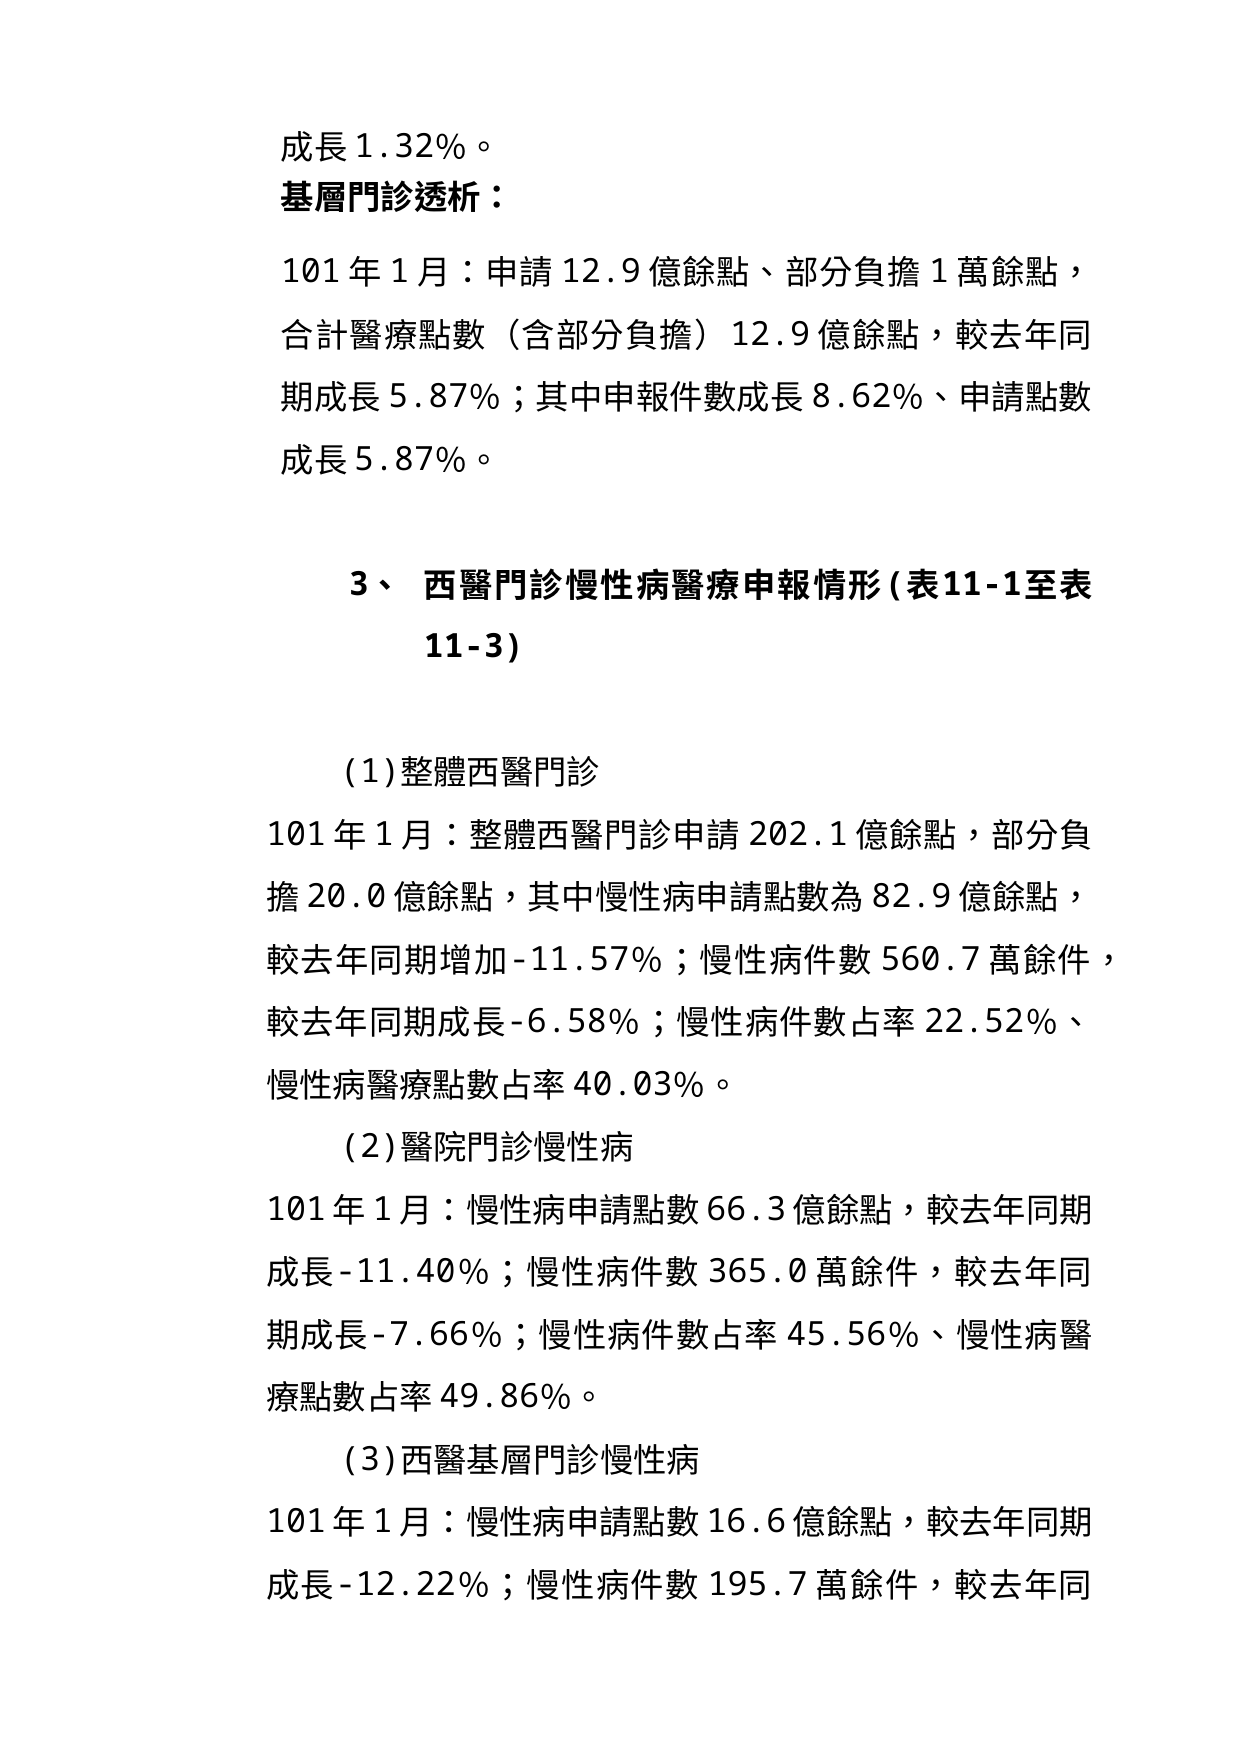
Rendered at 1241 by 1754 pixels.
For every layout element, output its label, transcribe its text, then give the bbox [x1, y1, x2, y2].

text 101年1月：整體西醫門診申請202.1億餘點，部分負擔20.0億餘點，其中慢性病申請點數為82.9億餘點，較去年同期增加-11.57％；慢性病件數560.7萬餘件，較去年同期成長-6.58％；慢性病件數占率22.52％、慢性病醫療點數占率40.03％。 [266, 791, 1093, 1103]
list 西醫基層門診慢性病 [340, 1416, 1093, 1478]
text 101年1月：申請18.2億餘點、部分負擔27萬餘點，合計醫療點數（含部分負擔）18.2億餘點，較去年同期成長1.32％；其中申報件數成長2.64％、申請點數成長1.32％。 [281, 103, 1093, 166]
text 基層門診透析： [281, 166, 1093, 220]
list 整體西醫門診 [340, 728, 1093, 791]
text 101年1月：慢性病申請點數16.6億餘點，較去年同期成長-12.22％；慢性病件數195.7萬餘件，較去年同 [266, 1478, 1093, 1603]
list 西醫門診慢性病醫療申報情形(表11-1至表11-3) [348, 541, 1093, 666]
list 醫院門診慢性病 [340, 1103, 1093, 1166]
text 101年1月：申請12.9億餘點、部分負擔1萬餘點，合計醫療點數（含部分負擔）12.9億餘點，較去年同期成長5.87％；其中申報件數成長8.62％、申請點數成長5.87％。 [281, 228, 1093, 478]
text 101年1月：慢性病申請點數66.3億餘點，較去年同期成長-11.40％；慢性病件數365.0萬餘件，較去年同期成長-7.66％；慢性病件數占率45.56％、慢性病醫療點數占率49.86％。 [266, 1166, 1093, 1416]
